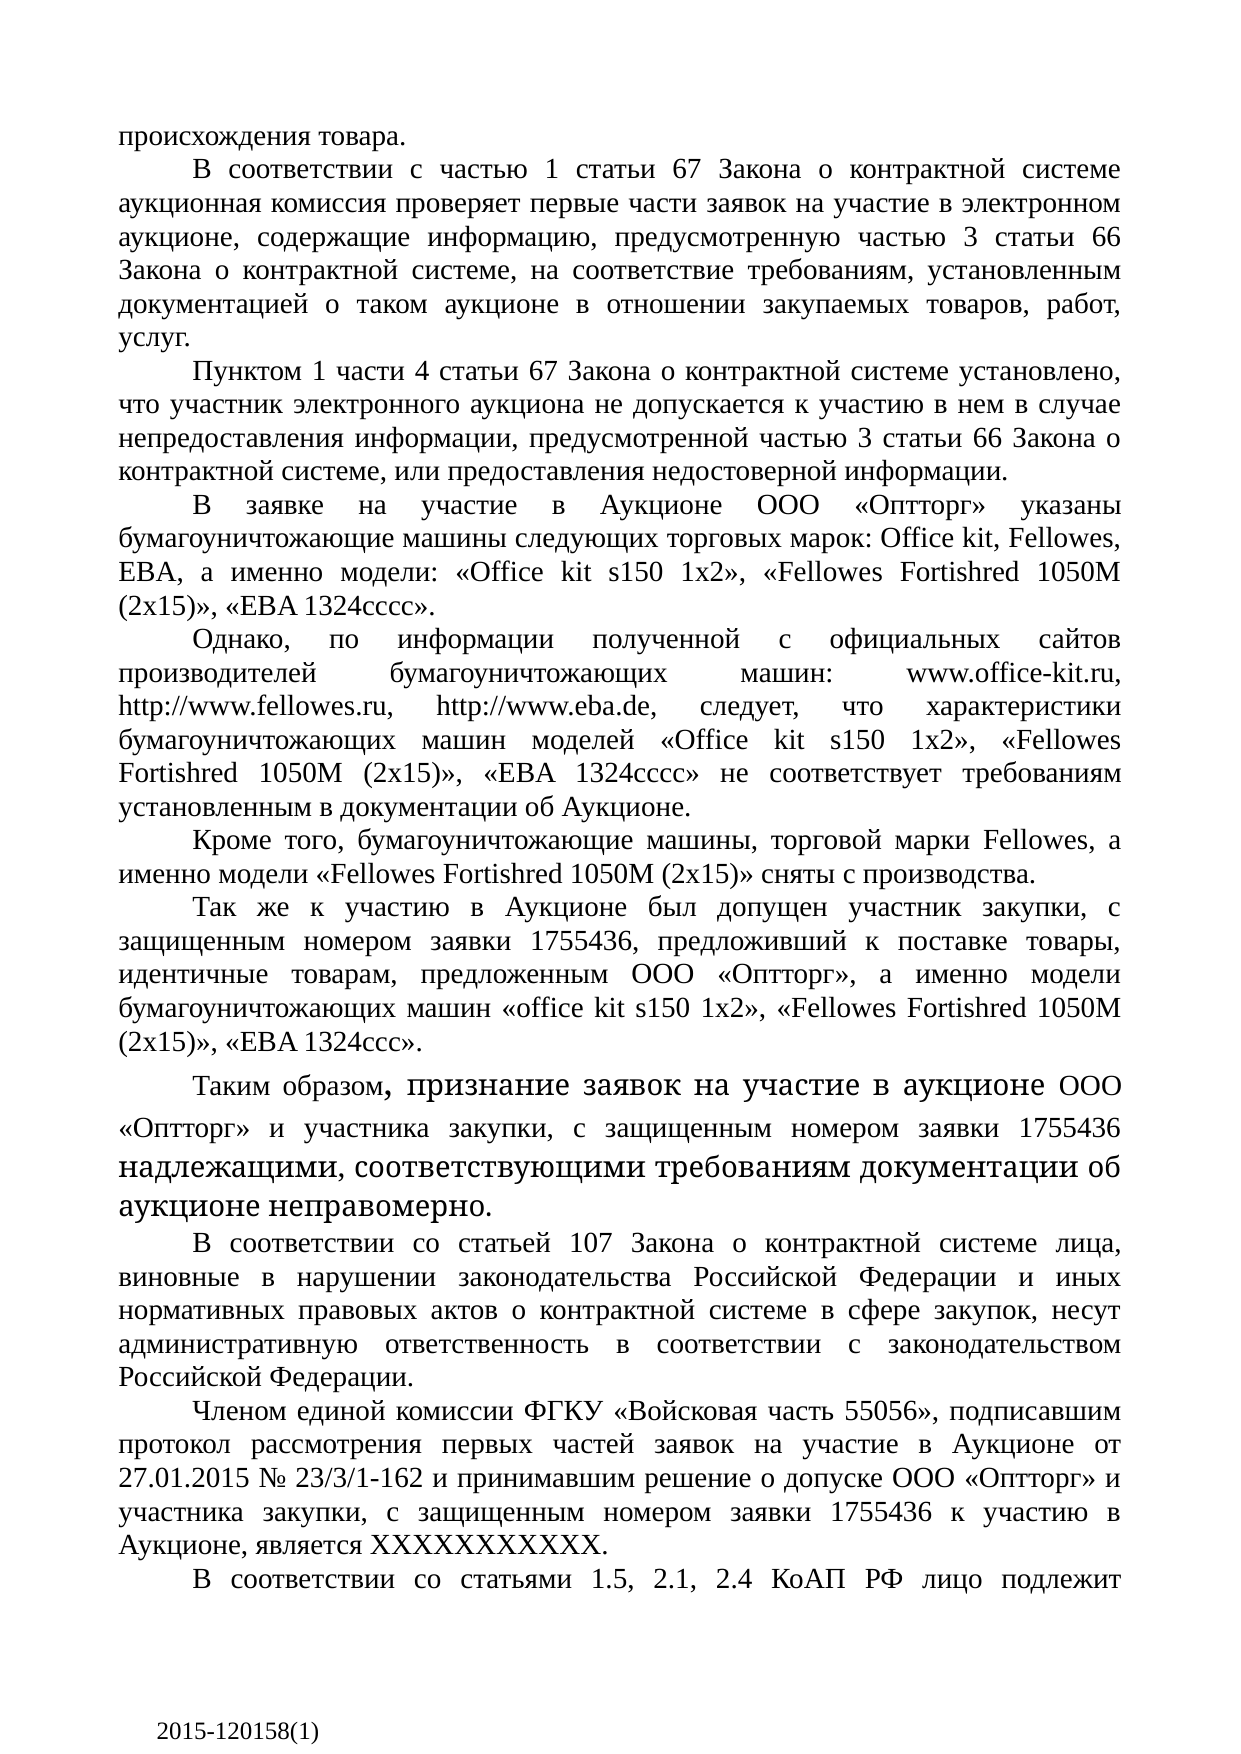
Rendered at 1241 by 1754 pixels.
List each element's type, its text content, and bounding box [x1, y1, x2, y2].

text В заявке на участие в Аукционе ООО «Оптторг» указаны бумагоуничтожающие машины следующих торговых марок: Office kit, Fellowes, EBA, а именно модели: «Office kit s150 1x2», «Fellowes Fortishred 1050M (2x15)», «EBA 1324cccс». [118, 487, 1122, 621]
text Таким образом, признание заявок на участие в аукционе ООО «Оптторг» и участника закупки, с защищенным номером заявки 1755436 надлежащими, соответствующими требованиям документации об аукционе неправомерно. [118, 1057, 1122, 1225]
text Так же к участию в Аукционе был допущен участник закупки, с защищенным номером заявки 1755436, предложивший к поставке товары, идентичные товарам, предложенным ООО «Оптторг», а именно модели бумагоуничтожающих машин «office kit s150 1x2», «Fellowes Fortishred 1050M (2x15)», «EBA 1324ccc». [118, 889, 1122, 1057]
text В соответствии со статьями 1.5, 2.1, 2.4 КоАП РФ лицо подлежит [118, 1561, 1122, 1594]
text В соответствии с частью 1 статьи 67 Закона о контрактной системе аукционная комиссия проверяет первые части заявок на участие в электронном аукционе, содержащие информацию, предусмотренную частью 3 статьи 66 Закона о контрактной системе, на соответствие требованиям, установленным документацией о таком аукционе в отношении закупаемых товаров, работ, услуг. [118, 152, 1122, 353]
text Членом единой комиссии ФГКУ «Войсковая часть 55056», подписавшим протокол рассмотрения первых частей заявок на участие в Аукционе от 27.01.2015 № 23/3/1-162 и принимавшим решение о допуске ООО «Оптторг» и участника закупки, с защищенным номером заявки 1755436 к участию в Аукционе, является XXXXXXXXXXX. [118, 1393, 1122, 1561]
text происхождения товара. [118, 118, 1122, 152]
text Кроме того, бумагоуничтожающие машины, торговой марки Fellowes, а именно модели «Fellowes Fortishred 1050M (2x15)» сняты с производства. [118, 822, 1122, 889]
text Пунктом 1 части 4 статьи 67 Закона о контрактной системе установлено, что участник электронного аукциона не допускается к участию в нем в случае непредоставления информации, предусмотренной частью 3 статьи 66 Закона о контрактной системе, или предоставления недостоверной информации. [118, 353, 1122, 487]
text В соответствии со статьей 107 Закона о контрактной системе лица, виновные в нарушении законодательства Российской Федерации и иных нормативных правовых актов о контрактной системе в сфере закупок, несут административную ответственность в соответствии с законодательством Российской Федерации. [118, 1225, 1122, 1393]
text Однако, по информации полученной с официальных сайтов производителей бумагоуничтожающих машин: www.office-kit.ru, http://www.fellowes.ru, http://www.eba.de, следует, что характеристики бумагоуничтожающих машин моделей «Office kit s150 1x2», «Fellowes Fortishred 1050M (2x15)», «EBA 1324cccс» не соответствует требованиям установленным в документации об Аукционе. [118, 621, 1122, 822]
